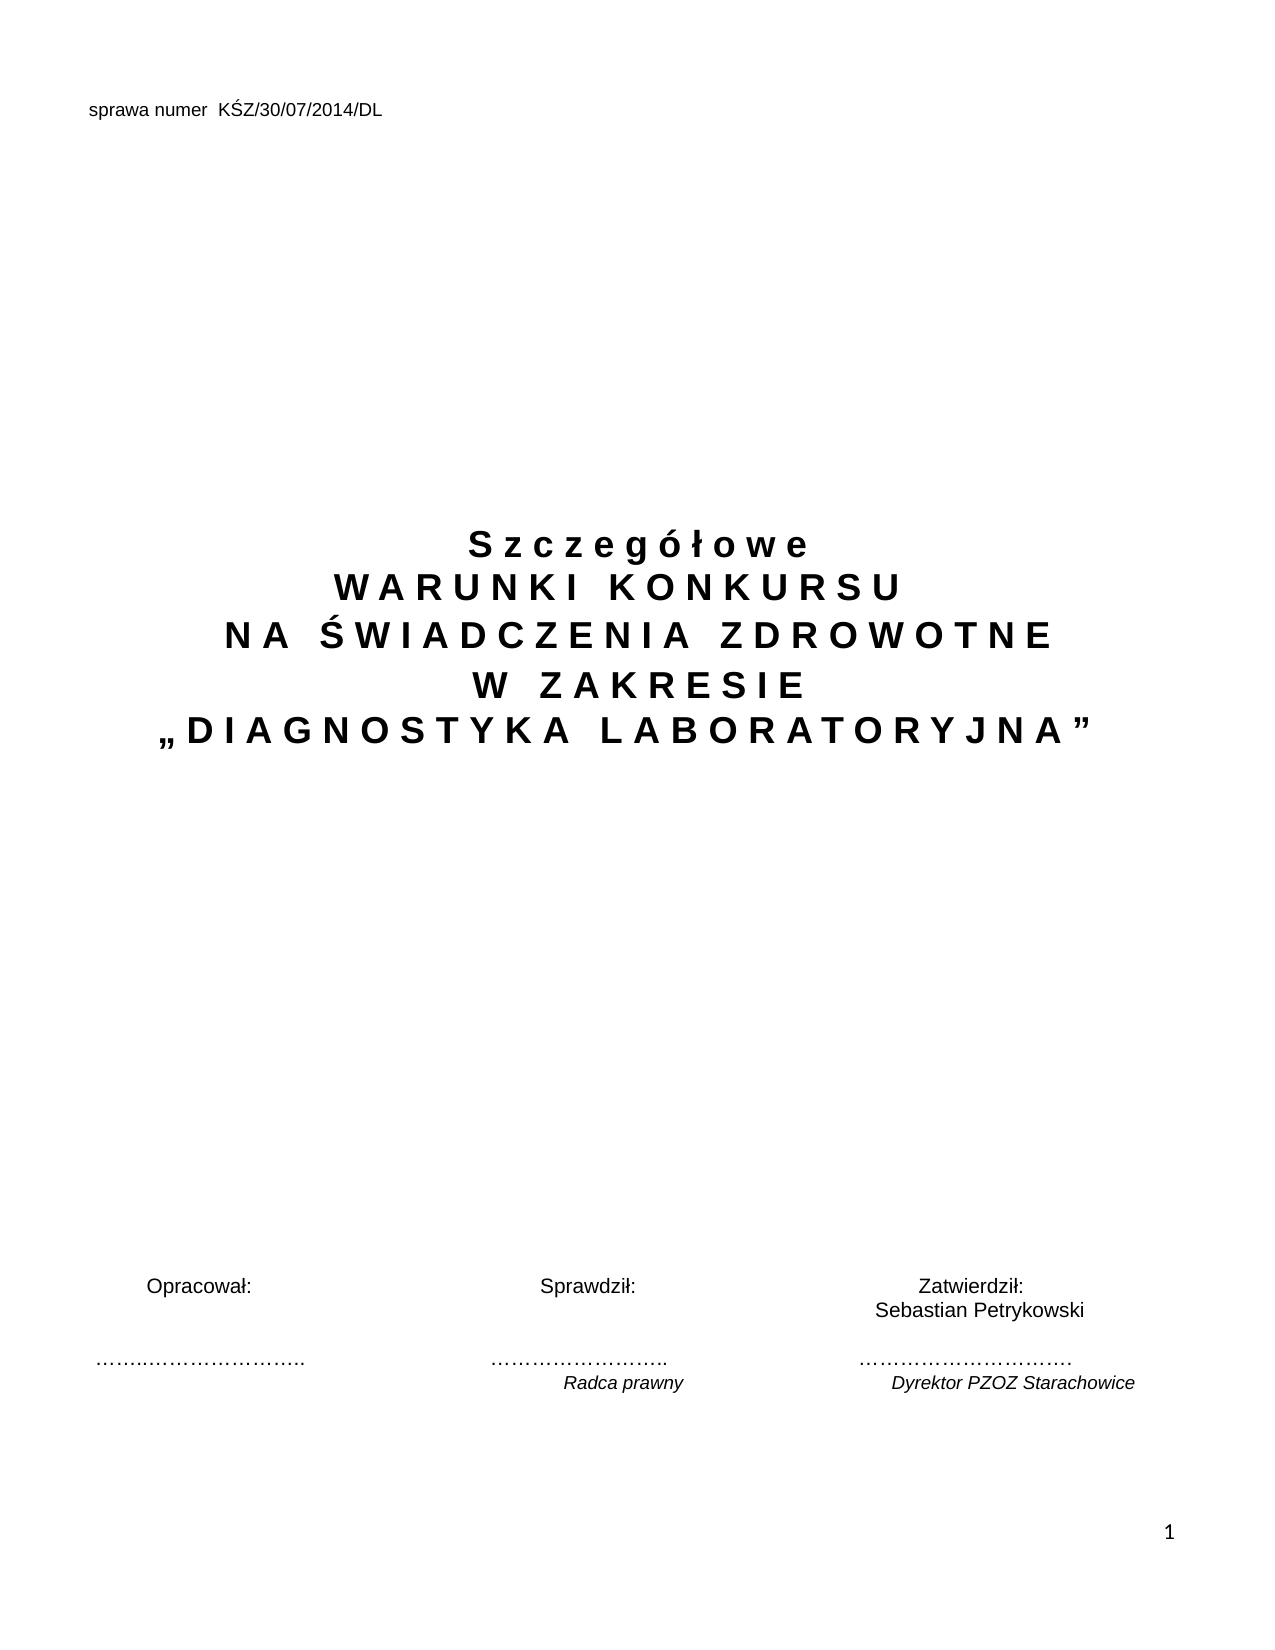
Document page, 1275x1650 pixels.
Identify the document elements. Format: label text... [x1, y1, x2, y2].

text WARUNKI KONKURSU [89, 565, 1186, 608]
text Radca prawny Dyrektor PZOZ Starachowice [89, 1369, 1186, 1393]
text „DIAGNOSTYKA LABORATORYJNA” [14, 708, 1235, 751]
text Sebastian Petrykowski [236, 1298, 1186, 1322]
text Opracował: Sprawdził: Zatwierdził: [89, 1274, 1186, 1298]
text ……..………………….. …………………….. …………………………. [89, 1346, 1186, 1369]
text Szczegółowe [89, 522, 1186, 565]
text NA ŚWIADCZENIA ZDROWOTNE [89, 608, 1186, 658]
text W ZAKRESIE [89, 658, 1186, 708]
